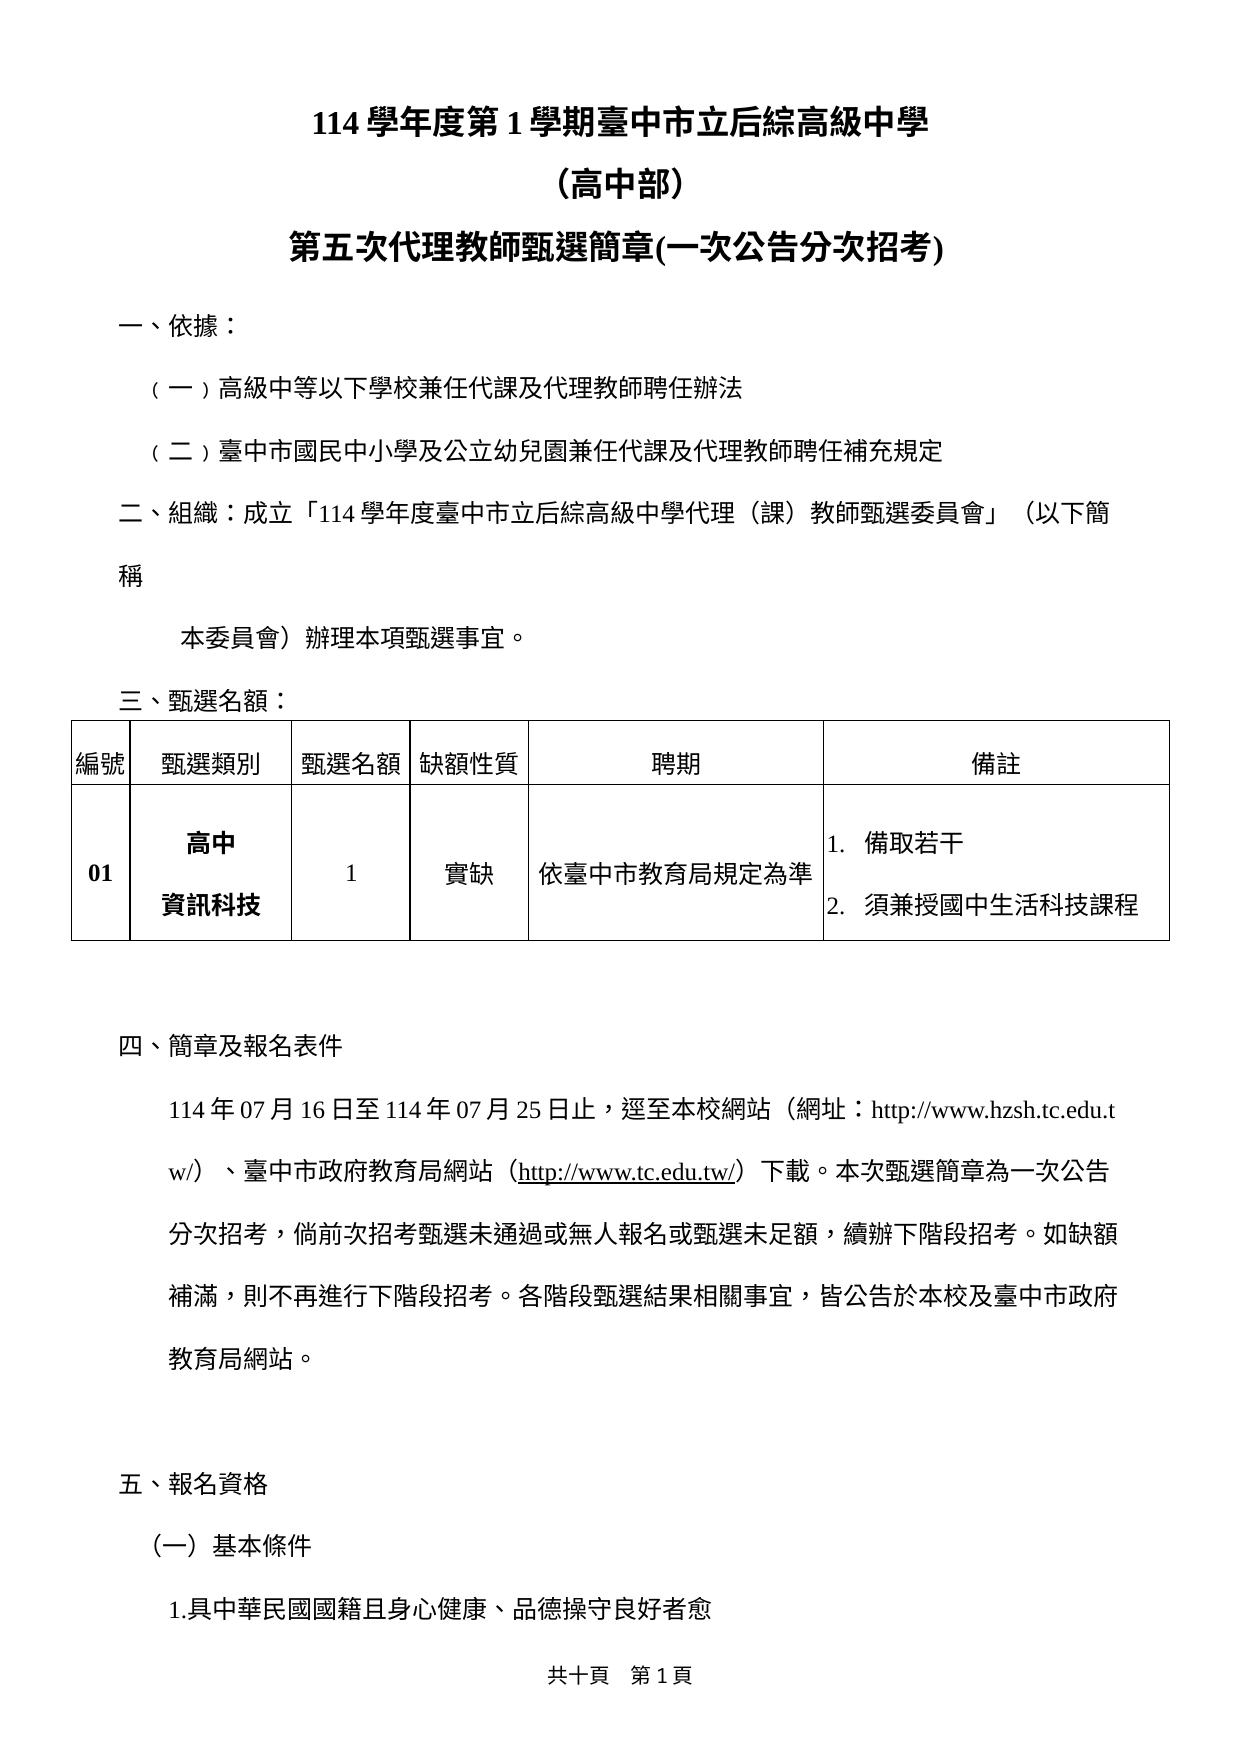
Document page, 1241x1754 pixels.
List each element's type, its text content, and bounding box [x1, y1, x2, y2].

table_cell 1 [292, 785, 409, 940]
text 二、組織：成立「114學年度臺中市立后綜高級中學代理（課）教師甄選委員會」（以下簡稱 [118, 470, 1122, 595]
table_header 編號 [72, 721, 129, 784]
text 一、依據： [118, 283, 1122, 345]
text ﹙二﹚臺中市國民中小學及公立幼兒園兼任代課及代理教師聘任補充規定 [143, 408, 1122, 470]
table_cell 實缺 [411, 785, 528, 940]
table_header 甄選類別 [131, 721, 291, 784]
text 第五次代理教師甄選簡章(一次公告分次招考) [118, 203, 1122, 266]
table_cell 備取若干 須兼授國中生活科技課程 [824, 785, 1169, 940]
text 四、簡章及報名表件 114年07月16日至114年07月25日止，逕至本校網站（網址：http://www.hzsh.tc.edu.tw/）、臺中市政府教育局網站（http://www.tc.edu.tw/）下載。本次甄選簡章為一次公告分次招考，倘前次招考甄選未通過或無人報名或甄選未足額，續辦下階段招考。如缺額補滿，則不再進行下階段招考。各階段甄選結果相關事宜，皆公告於本校及臺中市政府教育局網站。 [118, 1003, 1122, 1378]
text 114學年度第1學期臺中市立后綜高級中學 [118, 78, 1122, 141]
text 1.具中華民國國籍且身心健康、品德操守良好者愈 [118, 1566, 1122, 1628]
table_cell 高中 資訊科技 [131, 785, 291, 940]
table_header 備註 [824, 721, 1169, 784]
table_header 甄選名額 [292, 721, 409, 784]
table_cell 01 [72, 785, 129, 940]
text ﹙一﹚高級中等以下學校兼任代課及代理教師聘任辦法 [143, 345, 1122, 408]
text （一）基本條件 [118, 1503, 1122, 1566]
text 三、甄選名額： [118, 658, 1122, 720]
text （高中部） [118, 141, 1122, 203]
table_cell 依臺中市教育局規定為準 [529, 785, 823, 940]
table_header 缺額性質 [411, 721, 528, 784]
text 五、報名資格 [118, 1441, 1122, 1503]
table_header 聘期 [529, 721, 823, 784]
text 本委員會）辦理本項甄選事宜。 [118, 595, 1122, 658]
